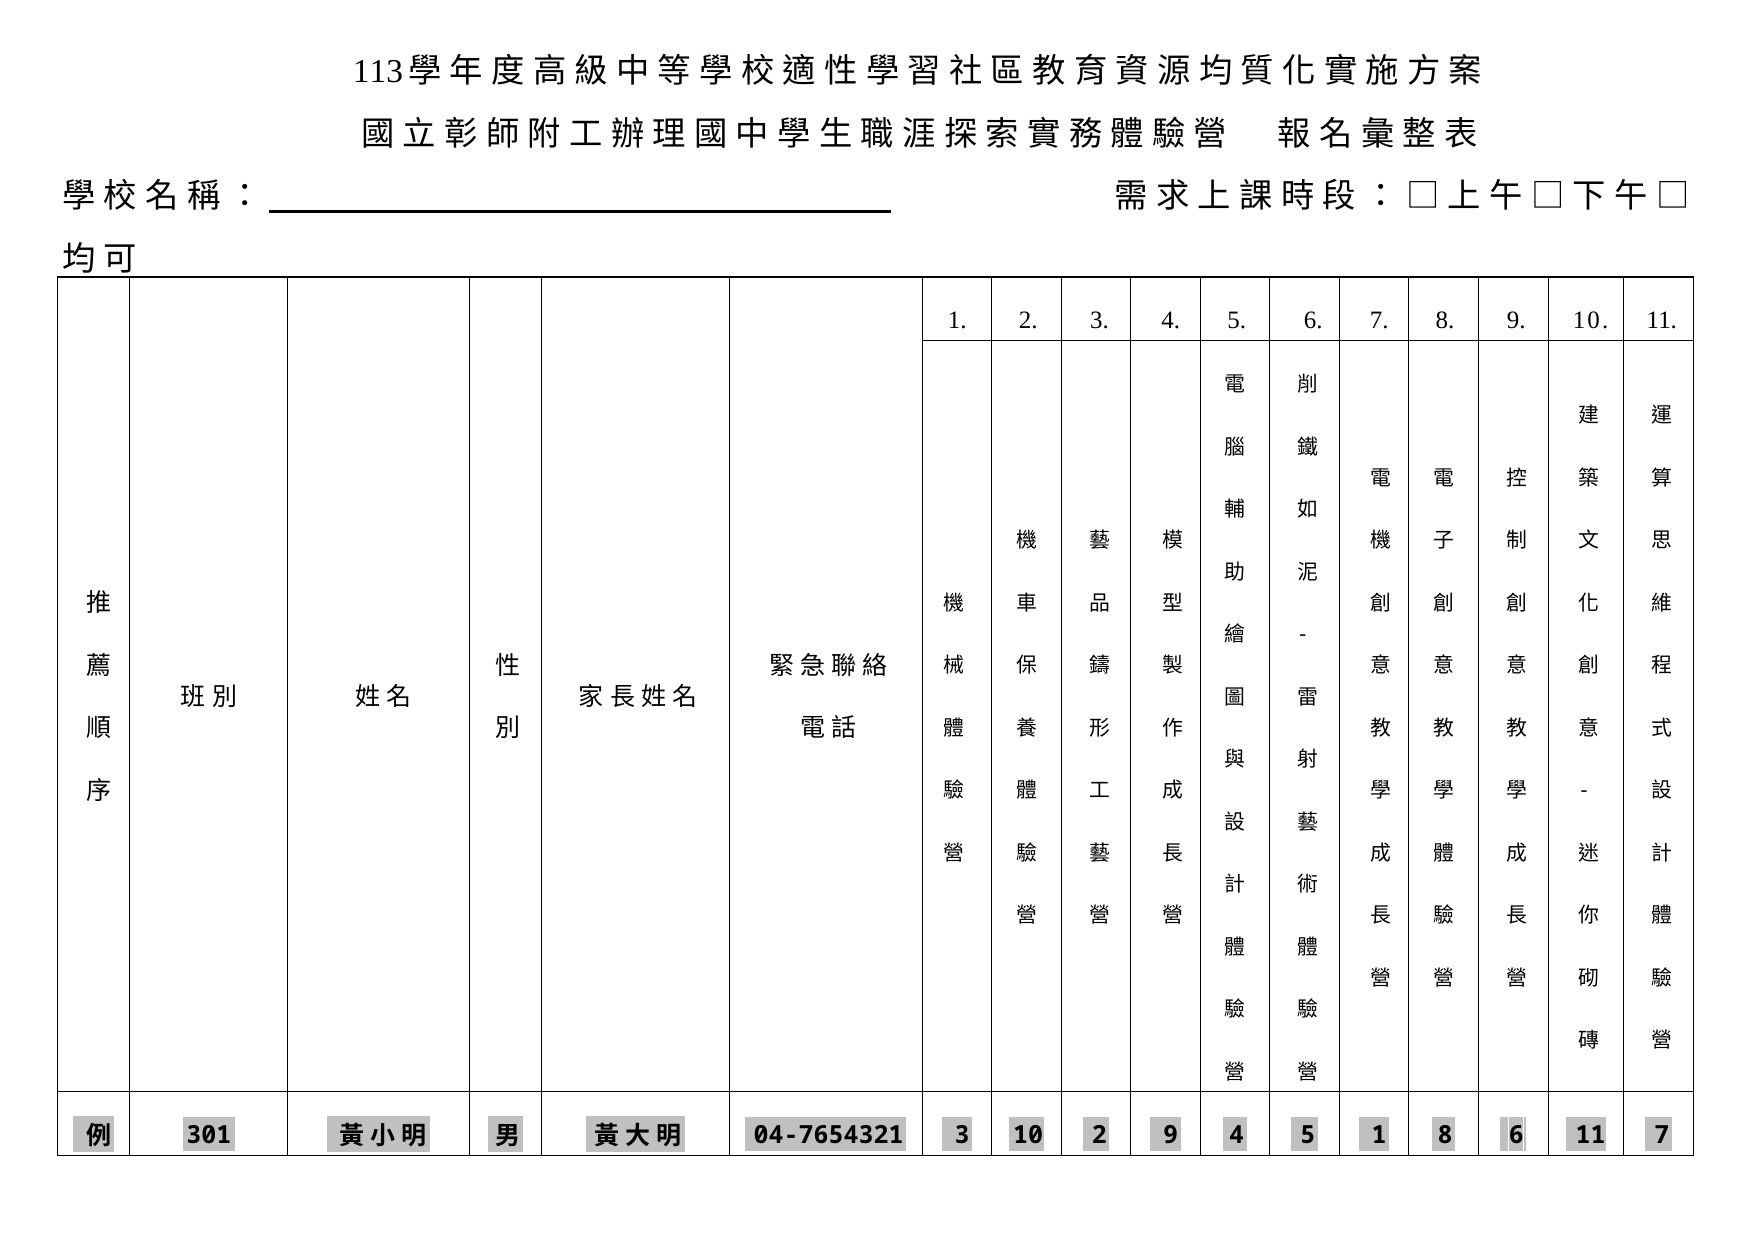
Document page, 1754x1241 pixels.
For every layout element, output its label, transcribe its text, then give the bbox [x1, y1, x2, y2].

table_header 7. [1340, 278, 1408, 340]
table_cell 運算思維程式設計體驗營 [1624, 341, 1693, 1091]
text 國立彰師附工辦理國中學生職涯探索實務體驗營 報名彙整表 [58, 89, 1754, 151]
table_header 5. [1201, 278, 1269, 340]
table_header 緊急聯絡 電話 [730, 278, 922, 1091]
table_cell 1 [1340, 1092, 1408, 1154]
table_cell 機 械 體 驗 營 [923, 341, 991, 1091]
table_header 2. [992, 278, 1061, 340]
text 113學年度高級中等學校適性學習社區教育資源均質化實施方案 [58, 26, 1754, 89]
table_cell 削鐵如泥-雷射藝術體驗營 [1270, 341, 1339, 1091]
table_header 6. [1270, 278, 1339, 340]
table_header 9. [1479, 278, 1548, 340]
table_header 8. [1409, 278, 1478, 340]
table_cell 8 [1409, 1092, 1478, 1154]
table_header 家長姓名 [542, 278, 729, 1091]
table_cell 7 [1624, 1092, 1693, 1154]
table_cell 例 [58, 1092, 129, 1154]
table_cell 9 [1131, 1092, 1200, 1154]
table_cell 電機創意教學成長營 [1340, 341, 1408, 1091]
table_header 性別 [470, 278, 541, 1091]
table_header 3. [1062, 278, 1130, 340]
table_cell 11 [1549, 1092, 1623, 1154]
table_cell 控制創意教學成長營 [1479, 341, 1548, 1091]
table_cell 男 [470, 1092, 541, 1154]
table_header 姓名 [288, 278, 469, 1091]
table_cell 4 [1201, 1092, 1269, 1154]
table_cell 6 [1479, 1092, 1548, 1154]
table_cell 3 [923, 1092, 991, 1154]
table_cell 301 [130, 1092, 287, 1154]
table_cell 建築文化創意-迷你砌磚 [1549, 341, 1623, 1091]
table_cell 5 [1270, 1092, 1339, 1154]
table_header 1. [923, 278, 991, 340]
table_header 4. [1131, 278, 1200, 340]
table_cell 黃大明 [542, 1092, 729, 1154]
table_cell 10 [992, 1092, 1061, 1154]
table_cell 電子創意教學體驗營 [1409, 341, 1478, 1091]
table_cell 機車保養體驗營 [992, 341, 1061, 1091]
table_header 11. [1624, 278, 1693, 340]
table_cell 電腦輔助繪圖與設計體驗營 [1201, 341, 1269, 1091]
table_cell 2 [1062, 1092, 1130, 1154]
table_header 10. [1549, 278, 1623, 340]
table_cell 模型製作成長營 [1131, 341, 1200, 1091]
text 學校名稱： 需求上課時段：□上午□下午□均可 [58, 151, 1693, 276]
table_cell 黃小明 [288, 1092, 469, 1154]
table_cell 04-7654321 [730, 1092, 922, 1154]
table_cell 藝品鑄形工藝營 [1062, 341, 1130, 1091]
table_header 班別 [130, 278, 287, 1091]
table_header 推薦順序 [58, 278, 129, 1091]
